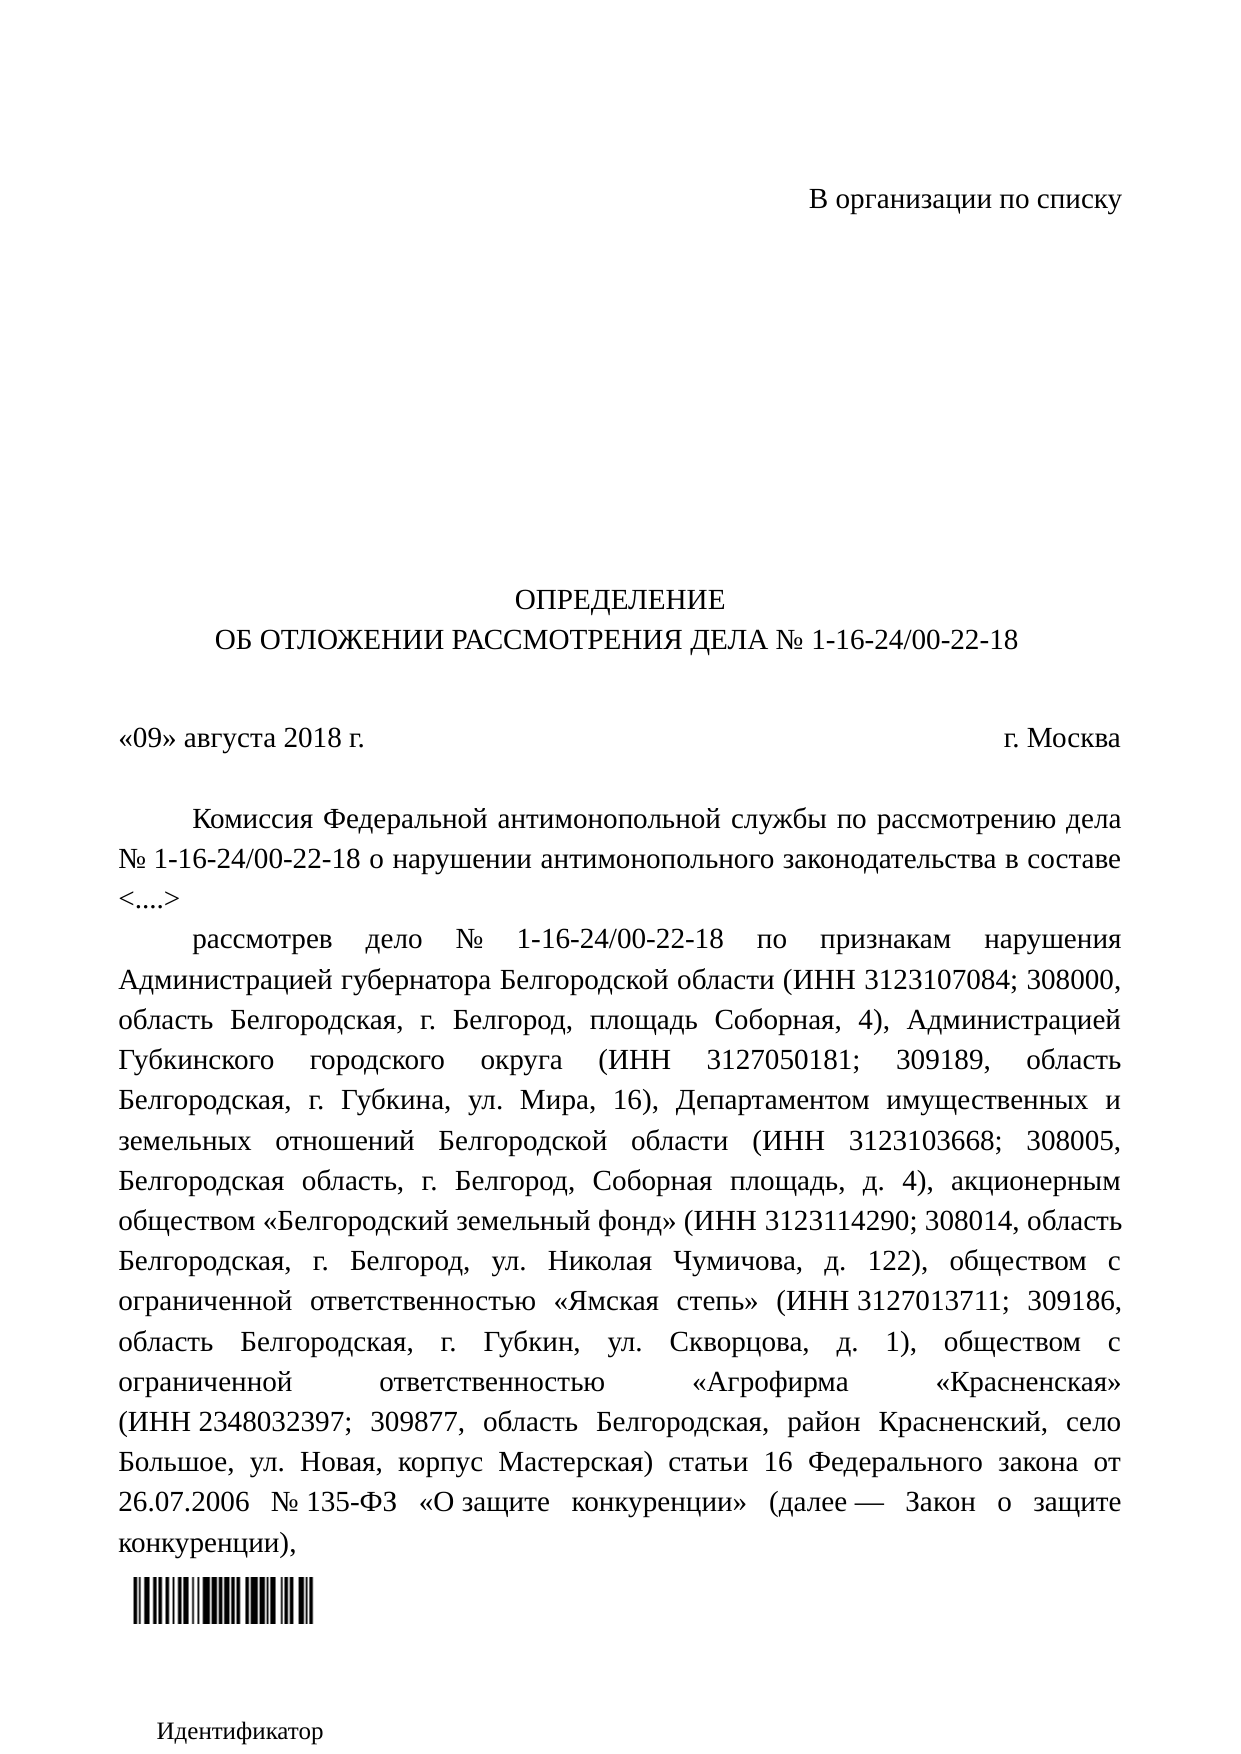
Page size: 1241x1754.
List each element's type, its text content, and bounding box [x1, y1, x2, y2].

text «09» августа 2018 г. г. Москва [118, 716, 1122, 756]
text рассмотрев дело № 1-16-24/00-22-18 по признакам нарушения Администрацией губернатора Белгородской области (ИНН 3123107084; 308000, область Белгородская, г. Белгород, площадь Соборная, 4), Администрацией Губкинского городского округа (ИНН 3127050181; 309189, область Белгородская, г. Губкина, ул. Мира, 16), Департаментом имущественных и земельных отношений Белгородской области (ИНН 3123103668; 308005, Белгородская область, г. Белгород, Соборная площадь, д. 4), акционерным обществом «Белгородский земельный фонд» (ИНН 3123114290; 308014, область Белгородская, г. Белгород, ул. Николая Чумичова, д. 122), обществом с ограниченной ответственностью «Ямская степь» (ИНН 3127013711; 309186, область Белгородская, г. Губкин, ул. Скворцова, д. 1), обществом с ограниченной ответственностью «Агрофирма «Красненская» (ИНН 2348032397; 309877, область Белгородская, район Красненский, село Большое, ул. Новая, корпус Мастерская) статьи 16 Федерального закона от 26.07.2006 № 135-ФЗ «О защите конкуренции» (далее — Закон о защите конкуренции), [118, 917, 1122, 1560]
picture [118, 1577, 331, 1624]
text В организации по списку [118, 181, 1122, 214]
text Комиссия Федеральной антимонопольной службы по рассмотрению дела № 1-16-24/00-22-18 о нарушении антимонопольного законодательства в составе <....> [118, 796, 1122, 917]
text ОПРЕДЕЛЕНИЕ [118, 577, 1122, 618]
text ОБ ОТЛОЖЕНИИ РАССМОТРЕНИЯ ДЕЛА № 1-16-24/00-22-18 [118, 618, 1122, 658]
